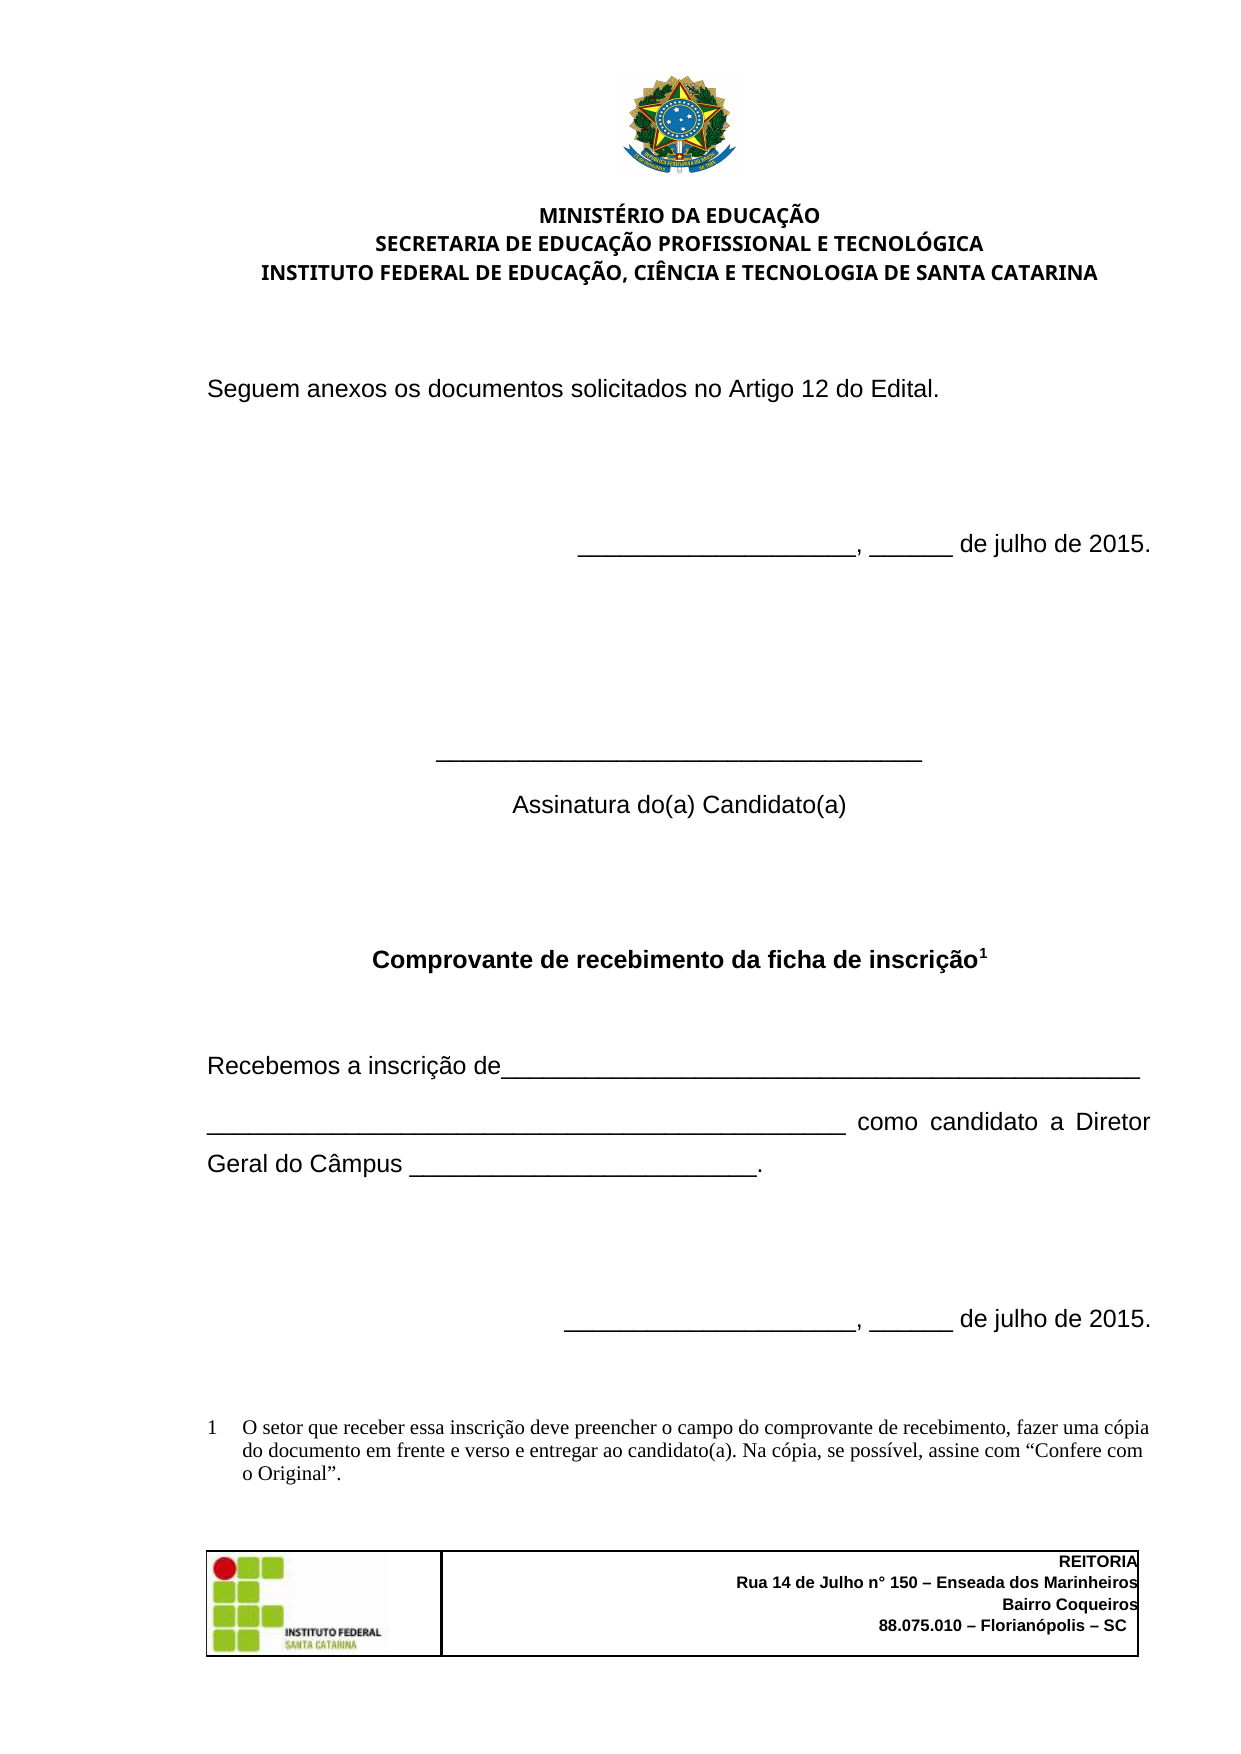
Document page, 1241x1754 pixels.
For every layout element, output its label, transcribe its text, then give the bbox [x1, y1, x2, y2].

subtitle Seguem anexos os documentos solicitados no Artigo 12 do Edital. [207, 375, 1152, 403]
subtitle ____________________, ______ de julho de 2015. [207, 530, 1152, 558]
subtitle Recebemos a inscrição de______________________________________________ [207, 1052, 1152, 1079]
subtitle _____________________, ______ de julho de 2015. [207, 1305, 1152, 1333]
subtitle Assinatura do(a) Candidato(a) [207, 791, 1152, 819]
picture [619, 73, 740, 176]
subtitle ___________________________________ [207, 734, 1152, 762]
subtitle ______________________________________________ como candidato a Diretor Geral do Câmpus _________________________. [207, 1108, 1152, 1178]
text O setor que receber essa inscrição deve preencher o campo do comprovante de recebimento, fazer uma cópia do documento em frente e verso e entregar ao candidato(a). Na cópia, se possível, assine com “Confere com o Original”. [207, 1416, 1152, 1485]
subtitle Comprovante de recebimento da ficha de inscrição [207, 946, 1152, 974]
picture [206, 1552, 389, 1655]
